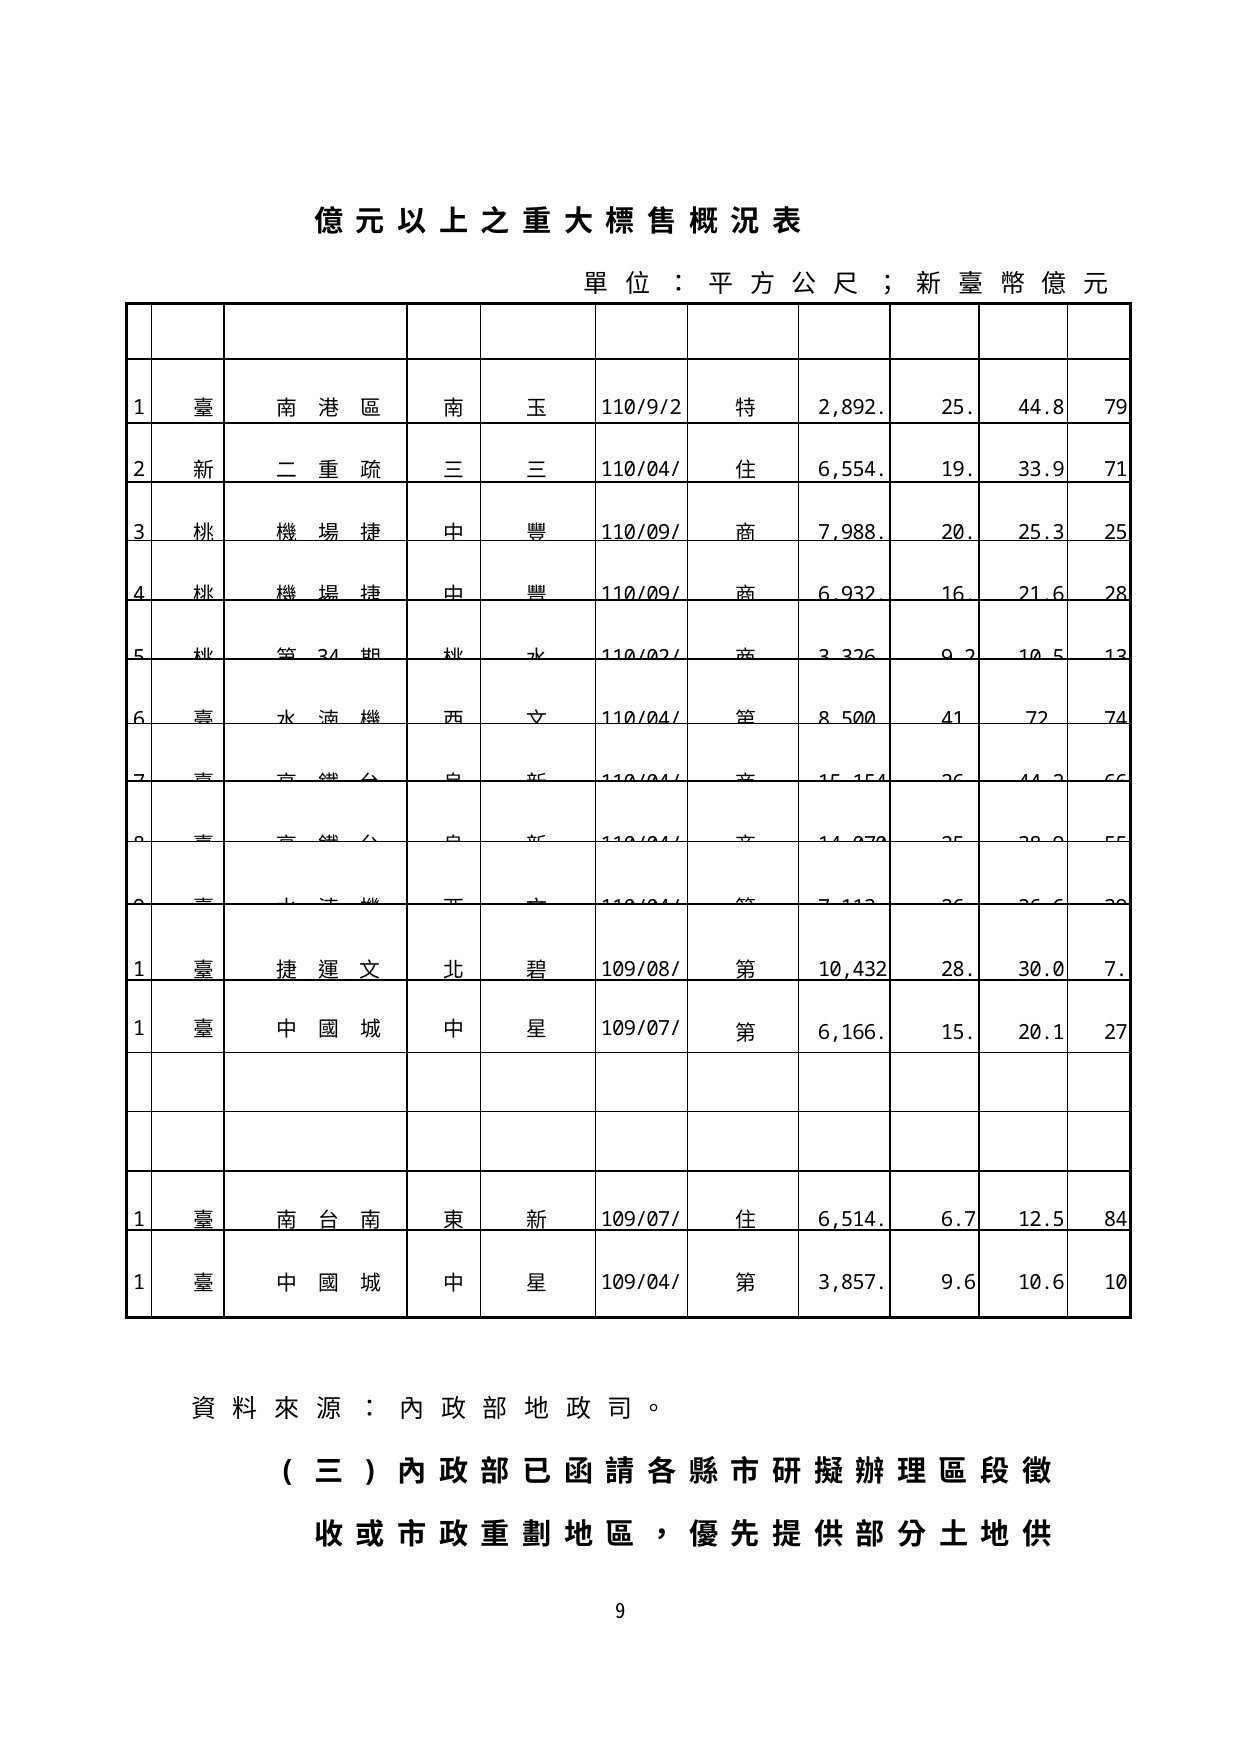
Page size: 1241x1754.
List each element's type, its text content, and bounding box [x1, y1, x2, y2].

table_cell 84.6% [1068, 1172, 1129, 1229]
table_cell 44.88 [980, 360, 1067, 422]
table_cell 商業區 [688, 483, 798, 540]
table_cell 南台南站副都心第一期區段徵收區 [225, 1112, 406, 1170]
table_header 溢價率 [1068, 305, 1129, 358]
table_cell 27.0% [1068, 981, 1129, 1051]
table_cell 16.12 [980, 1053, 1067, 1111]
table_cell 30.02 [980, 905, 1067, 979]
table_cell 機場捷運A20站地區區段徵收區 [225, 483, 406, 540]
table_cell 1 [128, 360, 151, 422]
table_cell 101.8% [1068, 1053, 1129, 1111]
text (三)內政部已函請各縣市研擬辦理區段徵收或市政重劃地區，優先提供部分土地供 [242, 1427, 1058, 1552]
table_cell 臺中市 [152, 660, 223, 722]
table_cell 新高鐵段31地號 [481, 782, 595, 841]
table_cell 豐興段156、157地號 [481, 483, 595, 540]
table_cell 商業區 [688, 782, 798, 841]
table_cell 20.29 [891, 483, 978, 540]
table_cell 南港區 [408, 360, 480, 422]
table_cell 新高鐵段28地號 [481, 724, 595, 780]
table_cell 16.78 [891, 541, 978, 599]
table_cell 二重疏洪道兩側附近地區市地重劃區 [225, 424, 406, 481]
table_cell 星鑽段2428地號 [481, 981, 595, 1051]
table_cell 9.63 [891, 1231, 978, 1316]
table_header 得標金額 [980, 305, 1067, 358]
table_cell 水汴頭段32地號 [481, 601, 595, 658]
table_cell 商業區 [688, 601, 798, 658]
table_cell 烏日區 [408, 782, 480, 841]
table_cell 9.28 [891, 601, 978, 658]
table_cell 安南區和順寮農場區段徵收區 [225, 1053, 406, 1111]
table_cell 38.96 [980, 782, 1067, 841]
table_cell 三重段174地號 [481, 424, 595, 481]
table_cell 10.63 [980, 1231, 1067, 1316]
table_cell 10.57 [980, 601, 1067, 658]
table_cell 12 [128, 1053, 151, 1111]
table_cell 6 [128, 660, 151, 722]
table_cell 東區 [408, 1112, 480, 1170]
table_cell 星鑽段2413、2415、2416地號 [481, 1231, 595, 1316]
table_cell 7,015.79 [799, 1112, 889, 1170]
table_cell 10 [128, 905, 151, 979]
table_cell 臺中市 [152, 905, 223, 979]
table_cell 東區 [408, 1172, 480, 1229]
table_cell 25.36 [980, 483, 1067, 540]
table_cell 商業區 [688, 541, 798, 599]
table_cell 中壢區 [408, 483, 480, 540]
table_cell 11 [128, 981, 151, 1051]
table_cell 66.7% [1068, 724, 1129, 780]
table_cell 臺中市 [152, 782, 223, 841]
table_cell 20.15 [980, 981, 1067, 1051]
table_cell 110/04/07 [596, 660, 687, 722]
table_cell 28.06 [891, 905, 978, 979]
table_header 原標列 底價 [891, 305, 978, 358]
table_cell 第二觀光休閒特專區 [688, 981, 798, 1051]
table_cell 臺中市 [152, 842, 223, 903]
table_cell 烏日區 [408, 724, 480, 780]
table_cell 4 [128, 541, 151, 599]
table_cell 109/04/28 [596, 1231, 687, 1316]
table_cell 臺南市 [152, 1231, 223, 1316]
table_cell 6,932.49 [799, 541, 889, 599]
table_cell 110/9/23 [596, 360, 687, 422]
table_cell 44.20 [980, 724, 1067, 780]
table_cell 中國城暨運河星鑽地區區段徵收區 [225, 1231, 406, 1316]
table_cell 15.87 [891, 981, 978, 1051]
table_cell 桃園市 [152, 601, 223, 658]
table_cell 110/04/07 [596, 724, 687, 780]
table_cell 7,113.82 [799, 842, 889, 903]
table_cell 第二種文化商業區 [688, 660, 798, 722]
table_cell 71.7% [1068, 1112, 1129, 1170]
table_cell 55.6% [1068, 782, 1129, 841]
table_cell 109/07/28 [596, 1172, 687, 1229]
table_cell 豐興段137、139地號 [481, 541, 595, 599]
table_cell 和館段100地號 [481, 1053, 595, 1111]
table_cell 110/04/13 [596, 424, 687, 481]
table_cell 3,326.90 [799, 601, 889, 658]
table_cell 中西區 [408, 1231, 480, 1316]
table_cell 新都心段52-1地號 [481, 1112, 595, 1170]
table_cell 新北市 [152, 424, 223, 481]
text 單位：平方公尺；新臺幣億元 [109, 240, 1117, 302]
table_header 土地使用分區 [688, 305, 798, 358]
table_header 開標日期 [596, 305, 687, 358]
table_cell 8,500.02 [799, 660, 889, 722]
table_cell 13 [128, 1112, 151, 1170]
table_header 縣市別 [152, 305, 223, 358]
table_cell 109/07/28 [596, 981, 687, 1051]
table_cell 15,154.39 [799, 724, 889, 780]
table_cell 5 [128, 601, 151, 658]
table_header 地號 [481, 305, 595, 358]
table_cell 110/04/07 [596, 842, 687, 903]
table_cell 25.0% [1068, 483, 1129, 540]
table_cell 商業區 [743, 530, 752, 540]
table_header 位置 [408, 305, 480, 358]
table_cell 南台南站副都心第一期區段徵收區 [225, 1172, 406, 1229]
table_cell 109/08/04 [596, 905, 687, 979]
table_cell 水湳機場原址區段徵收(南側)區段徵收區 [225, 660, 406, 722]
table_cell 商44 [688, 1053, 798, 1111]
table_cell 6,166.47 [799, 981, 889, 1051]
table_cell 特定商業區 (一) [688, 360, 798, 422]
table_cell 文商段79地號 [481, 660, 595, 722]
text 資料來源：內政部地政司。 [109, 1365, 1058, 1427]
table_cell 北屯區 [408, 905, 480, 979]
table_cell 第二種商業區 [688, 905, 798, 979]
table_cell 文商段80地號 [481, 842, 595, 903]
table_cell 安南區 [408, 1053, 480, 1111]
table_cell 桃園區 [408, 601, 480, 658]
table_cell 新都心段55-1地號 [481, 1172, 595, 1229]
table_header 編號 [128, 305, 151, 358]
table_cell 36.67 [980, 842, 1067, 903]
table_cell 西屯區 [408, 660, 480, 722]
table_cell 桃園市 [152, 483, 223, 540]
table_cell 109/07/28 [596, 1112, 687, 1170]
table_cell 6,514.72 [799, 1172, 889, 1229]
table_cell 臺南市 [152, 1112, 223, 1170]
table_cell 8 [128, 782, 151, 841]
table_cell 碧柳段253、262、265地號 [481, 905, 595, 979]
table_cell 19.81 [891, 424, 978, 481]
table_cell 110/04/07 [596, 782, 687, 841]
table_cell 捷運文心北屯線機廠及車站區段徵收區 [225, 905, 406, 979]
table_cell 10,000.00 [799, 1053, 889, 1111]
table_cell 7.0% [1068, 905, 1129, 979]
table_cell 12.51 [980, 1172, 1067, 1229]
table_cell 高鐵台中車站區段徵收區 [225, 782, 406, 841]
table_cell 商業區 [739, 530, 747, 540]
table_cell 26.52 [891, 724, 978, 780]
table_cell 110/09/14 [596, 483, 687, 540]
table_cell 高鐵台中車站區段徵收區 [225, 724, 406, 780]
table_cell 玉成段二小段728地號 [481, 360, 595, 422]
table_cell 71.4% [1068, 424, 1129, 481]
table_cell 74.3% [1068, 660, 1129, 722]
text 億元以上之重大標售概況表 [123, 177, 1131, 240]
table_cell 商業區 [688, 724, 798, 780]
table_cell 住宅區 [688, 424, 798, 481]
table_cell 中壢區 [408, 541, 480, 599]
table_cell 7,988.07 [799, 483, 889, 540]
table_cell 13.9% [1068, 601, 1129, 658]
table_cell 109/10/21 [596, 1053, 687, 1111]
table_cell 住五 [688, 1112, 798, 1170]
table_cell 14,070.49 [799, 782, 889, 841]
table_cell 2 [128, 424, 151, 481]
table_cell 中國城暨運河星鑽地區區段徵收區 [225, 981, 406, 1051]
table_cell 第二觀光休閒特專區 [688, 1231, 798, 1316]
table_cell 25.03 [891, 782, 978, 841]
table_cell 12.77 [980, 1112, 1067, 1170]
table_cell 6,554.70 [799, 424, 889, 481]
table_cell 水湳機場原址區段徵 收(南側)區段徵收區 [225, 842, 406, 903]
table_cell 110/02/23 [596, 601, 687, 658]
table_cell 33.95 [980, 424, 1067, 481]
table_header 開發區名 [225, 305, 406, 358]
table_cell 住五 [688, 1172, 798, 1229]
table_cell 中西區 [408, 981, 480, 1051]
table_cell 39.6% [1068, 842, 1129, 903]
table_cell 臺南市 [152, 981, 223, 1051]
table_cell 第三種文化商業區 [688, 842, 798, 903]
table_cell 6.78 [891, 1172, 978, 1229]
table_cell 南港區第三期市地重劃區 [225, 360, 406, 422]
table_cell 26.27 [891, 842, 978, 903]
table_cell 2,892.48 [799, 360, 889, 422]
table_cell 41.31 [891, 660, 978, 722]
table_cell 28.8% [1068, 541, 1129, 599]
table_cell 15 [128, 1231, 151, 1316]
table_cell 110/09/14 [596, 541, 687, 599]
table_cell 臺北市 [152, 360, 223, 422]
table_cell 第34期桃園經國市地重劃區 [225, 601, 406, 658]
table_cell 三重區 [408, 424, 480, 481]
table_cell 10.5% [1068, 1231, 1129, 1316]
table_header 面積 [799, 305, 889, 358]
table_cell 72 [980, 660, 1067, 722]
table_cell 機場捷運A20站地區區段徵收區 [225, 541, 406, 599]
table_cell 7 [128, 724, 151, 780]
table_cell 臺中市 [152, 724, 223, 780]
table_cell 79.5% [1068, 360, 1129, 422]
table_cell 西屯區 [408, 842, 480, 903]
table_cell 9 [128, 842, 151, 903]
table_cell 25.00 [891, 360, 978, 422]
table_cell 臺南市 [152, 1172, 223, 1229]
table_cell 臺南市 [152, 1053, 223, 1111]
table_cell 10,432.68 [799, 905, 889, 979]
table_cell 7.44 [891, 1112, 978, 1170]
table_cell 3,857.03 [799, 1231, 889, 1316]
table_cell 21.60 [980, 541, 1067, 599]
table_cell 3 [128, 483, 151, 540]
table_cell 14 [128, 1172, 151, 1229]
table_cell 7.99 [891, 1053, 978, 1111]
table_cell 桃園市 [152, 541, 223, 599]
